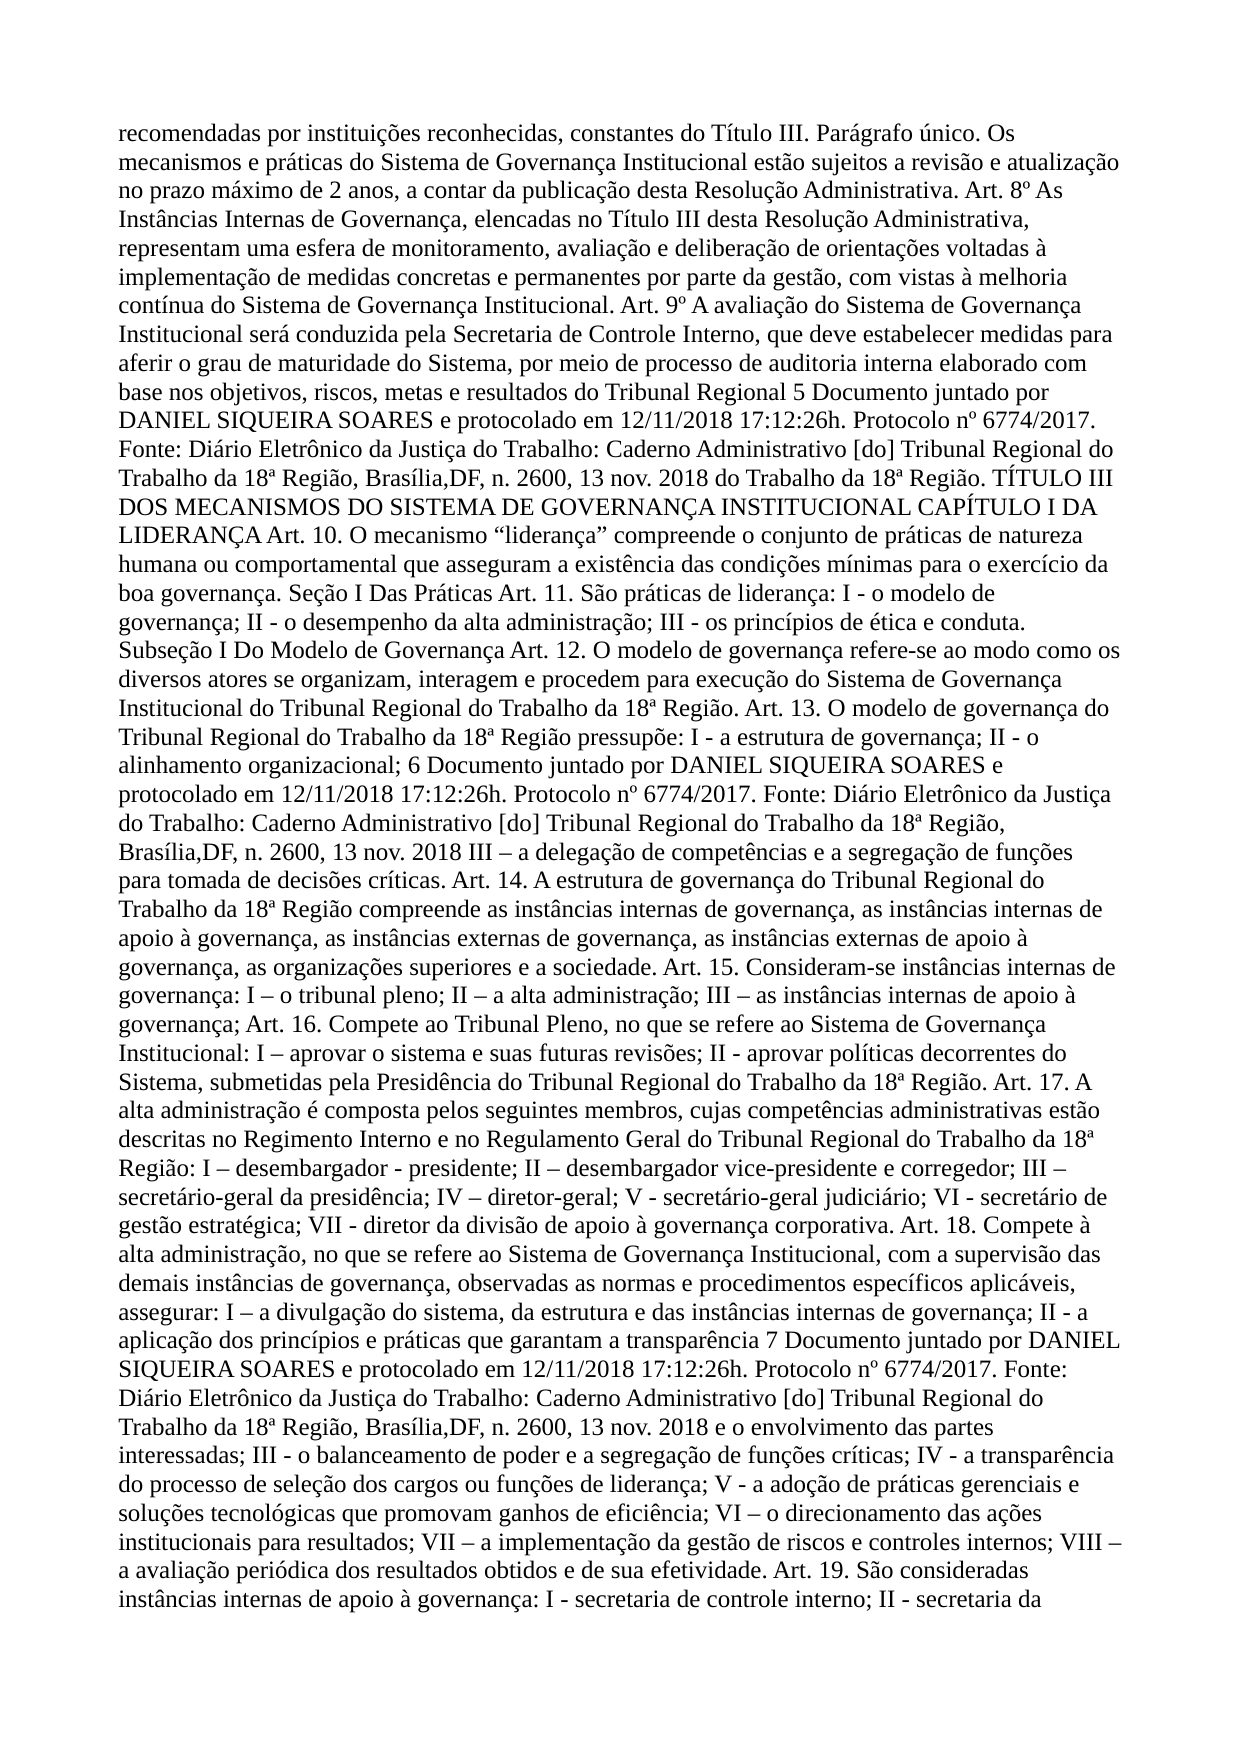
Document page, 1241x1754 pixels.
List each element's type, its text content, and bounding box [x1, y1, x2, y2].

text recomendadas por instituições reconhecidas, constantes do Título III. Parágrafo único. Os mecanismos e práticas do Sistema de Governança Institucional estão sujeitos a revisão e atualização no prazo máximo de 2 anos, a contar da publicação desta Resolução Administrativa. Art. 8º As Instâncias Internas de Governança, elencadas no Título III desta Resolução Administrativa, representam uma esfera de monitoramento, avaliação e deliberação de orientações voltadas à implementação de medidas concretas e permanentes por parte da gestão, com vistas à melhoria contínua do Sistema de Governança Institucional. Art. 9º A avaliação do Sistema de Governança Institucional será conduzida pela Secretaria de Controle Interno, que deve estabelecer medidas para aferir o grau de maturidade do Sistema, por meio de processo de auditoria interna elaborado com base nos objetivos, riscos, metas e resultados do Tribunal Regional 5 Documento juntado por DANIEL SIQUEIRA SOARES e protocolado em 12/11/2018 17:12:26h. Protocolo nº 6774/2017. Fonte: Diário Eletrônico da Justiça do Trabalho: Caderno Administrativo [do] Tribunal Regional do Trabalho da 18ª Região, Brasília,DF, n. 2600, 13 nov. 2018 do Trabalho da 18ª Região. TÍTULO III DOS MECANISMOS DO SISTEMA DE GOVERNANÇA INSTITUCIONAL CAPÍTULO I DA LIDERANÇA Art. 10. O mecanismo “liderança” compreende o conjunto de práticas de natureza humana ou comportamental que asseguram a existência das condições mínimas para o exercício da boa governança. Seção I Das Práticas Art. 11. São práticas de liderança: I - o modelo de governança; II - o desempenho da alta administração; III - os princípios de ética e conduta. Subseção I Do Modelo de Governança Art. 12. O modelo de governança refere-se ao modo como os diversos atores se organizam, interagem e procedem para execução do Sistema de Governança Institucional do Tribunal Regional do Trabalho da 18ª Região. Art. 13. O modelo de governança do Tribunal Regional do Trabalho da 18ª Região pressupõe: I - a estrutura de governança; II - o alinhamento organizacional; 6 Documento juntado por DANIEL SIQUEIRA SOARES e protocolado em 12/11/2018 17:12:26h. Protocolo nº 6774/2017. Fonte: Diário Eletrônico da Justiça do Trabalho: Caderno Administrativo [do] Tribunal Regional do Trabalho da 18ª Região, Brasília,DF, n. 2600, 13 nov. 2018 III – a delegação de competências e a segregação de funções para tomada de decisões críticas. Art. 14. A estrutura de governança do Tribunal Regional do Trabalho da 18ª Região compreende as instâncias internas de governança, as instâncias internas de apoio à governança, as instâncias externas de governança, as instâncias externas de apoio à governança, as organizações superiores e a sociedade. Art. 15. Consideram-se instâncias internas de governança: I – o tribunal pleno; II – a alta administração; III – as instâncias internas de apoio à governança; Art. 16. Compete ao Tribunal Pleno, no que se refere ao Sistema de Governança Institucional: I – aprovar o sistema e suas futuras revisões; II - aprovar políticas decorrentes do Sistema, submetidas pela Presidência do Tribunal Regional do Trabalho da 18ª Região. Art. 17. A alta administração é composta pelos seguintes membros, cujas competências administrativas estão descritas no Regimento Interno e no Regulamento Geral do Tribunal Regional do Trabalho da 18ª Região: I – desembargador - presidente; II – desembargador vice-presidente e corregedor; III – secretário-geral da presidência; IV – diretor-geral; V - secretário-geral judiciário; VI - secretário de gestão estratégica; VII - diretor da divisão de apoio à governança corporativa. Art. 18. Compete à alta administração, no que se refere ao Sistema de Governança Institucional, com a supervisão das demais instâncias de governança, observadas as normas e procedimentos específicos aplicáveis, assegurar: I – a divulgação do sistema, da estrutura e das instâncias internas de governança; II - a aplicação dos princípios e práticas que garantam a transparência 7 Documento juntado por DANIEL SIQUEIRA SOARES e protocolado em 12/11/2018 17:12:26h. Protocolo nº 6774/2017. Fonte: Diário Eletrônico da Justiça do Trabalho: Caderno Administrativo [do] Tribunal Regional do Trabalho da 18ª Região, Brasília,DF, n. 2600, 13 nov. 2018 e o envolvimento das partes interessadas; III - o balanceamento de poder e a segregação de funções críticas; IV - a transparência do processo de seleção dos cargos ou funções de liderança; V - a adoção de práticas gerenciais e soluções tecnológicas que promovam ganhos de eficiência; VI – o direcionamento das ações institucionais para resultados; VII – a implementação da gestão de riscos e controles internos; VIII – a avaliação periódica dos resultados obtidos e de sua efetividade. Art. 19. São consideradas instâncias internas de apoio à governança: I - secretaria de controle interno; II - secretaria da [118, 118, 1122, 1613]
